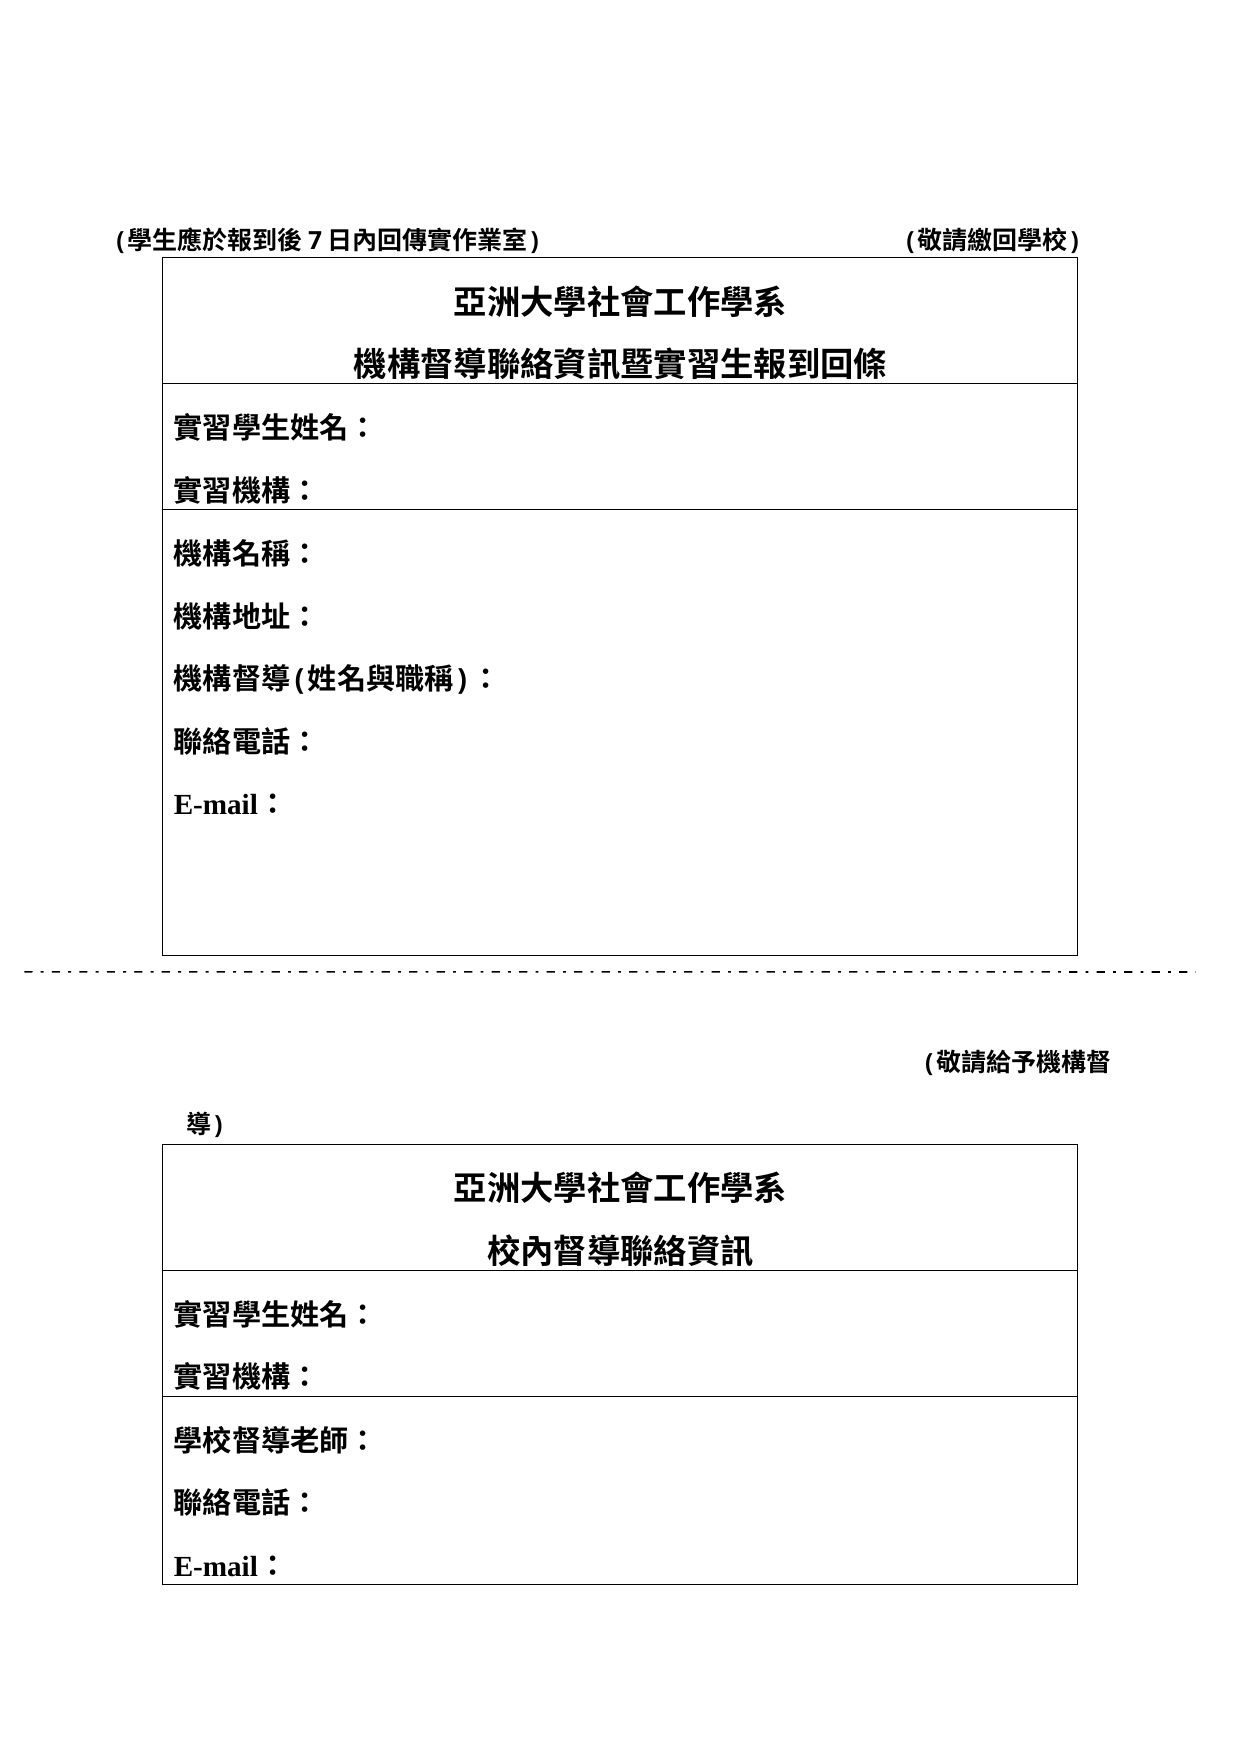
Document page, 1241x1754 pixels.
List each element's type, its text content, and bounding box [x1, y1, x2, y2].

table_header 亞洲大學社會工作學系 校內督導聯絡資訊 [163, 1145, 1077, 1269]
table_cell 機構名稱： 機構地址： 機構督導(姓名與職稱)： 聯絡電話： E-mail： [163, 510, 1077, 955]
table_cell 實習學生姓名： 實習機構： [163, 384, 1077, 509]
text (學生應於報到後7日內回傳實作業室) (敬請繳回學校) [112, 221, 1128, 257]
table_cell 實習學生姓名： 實習機構： [163, 1271, 1077, 1396]
table_cell 學校督導老師： 聯絡電話： E-mail： [163, 1397, 1077, 1584]
table_header 亞洲大學社會工作學系 機構督導聯絡資訊暨實習生報到回條 [163, 258, 1077, 383]
text (敬請給予機構督導) [186, 1018, 1128, 1143]
